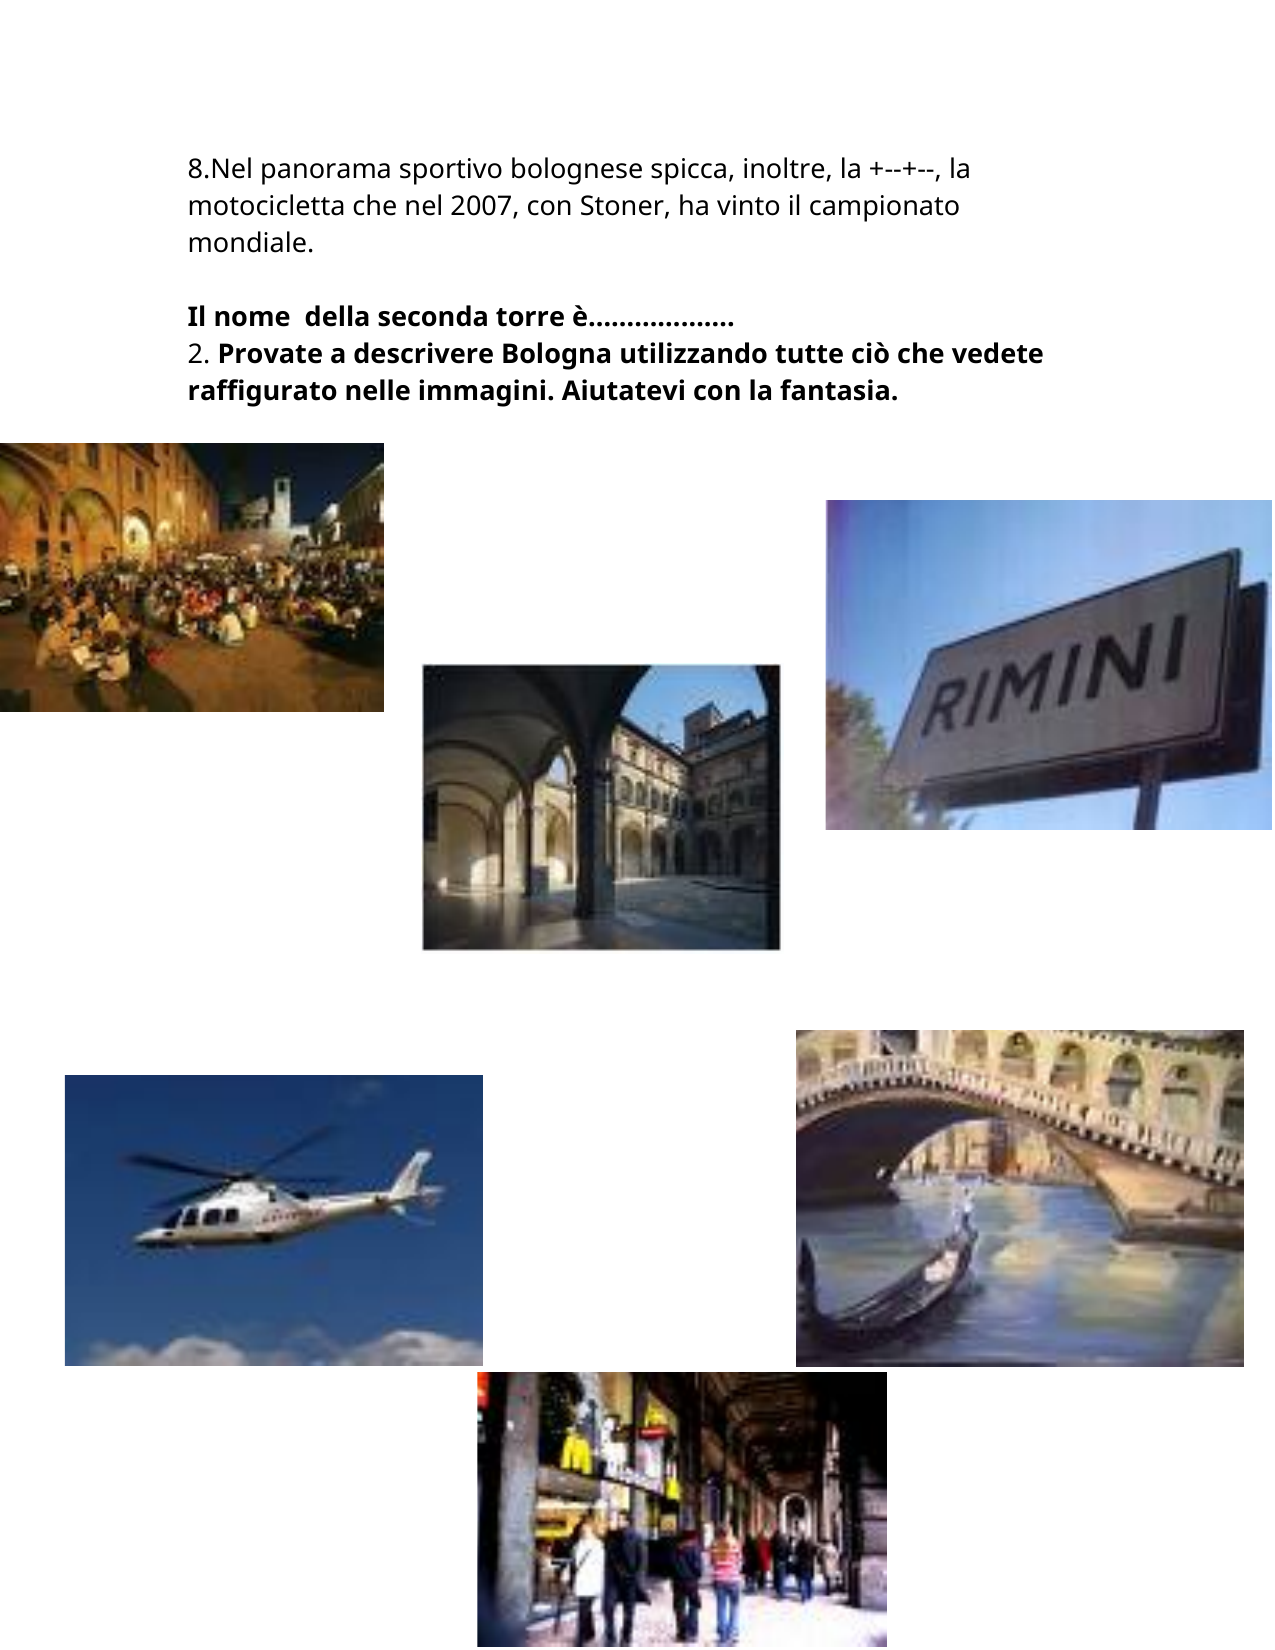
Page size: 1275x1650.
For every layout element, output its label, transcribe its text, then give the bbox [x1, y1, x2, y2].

text 2. Provate a descrivere Bologna utilizzando tutte ciò che vedete raffigurato nelle immagini. Aiutatevi con la fantasia. [187, 334, 1087, 408]
text 8.Nel panorama sportivo bolognese spicca, inoltre, la +--+--, la motocicletta che nel 2007, con Stoner, ha vinto il campionato mondiale. [187, 150, 1087, 261]
text Il nome della seconda torre è………………. [187, 297, 1087, 334]
